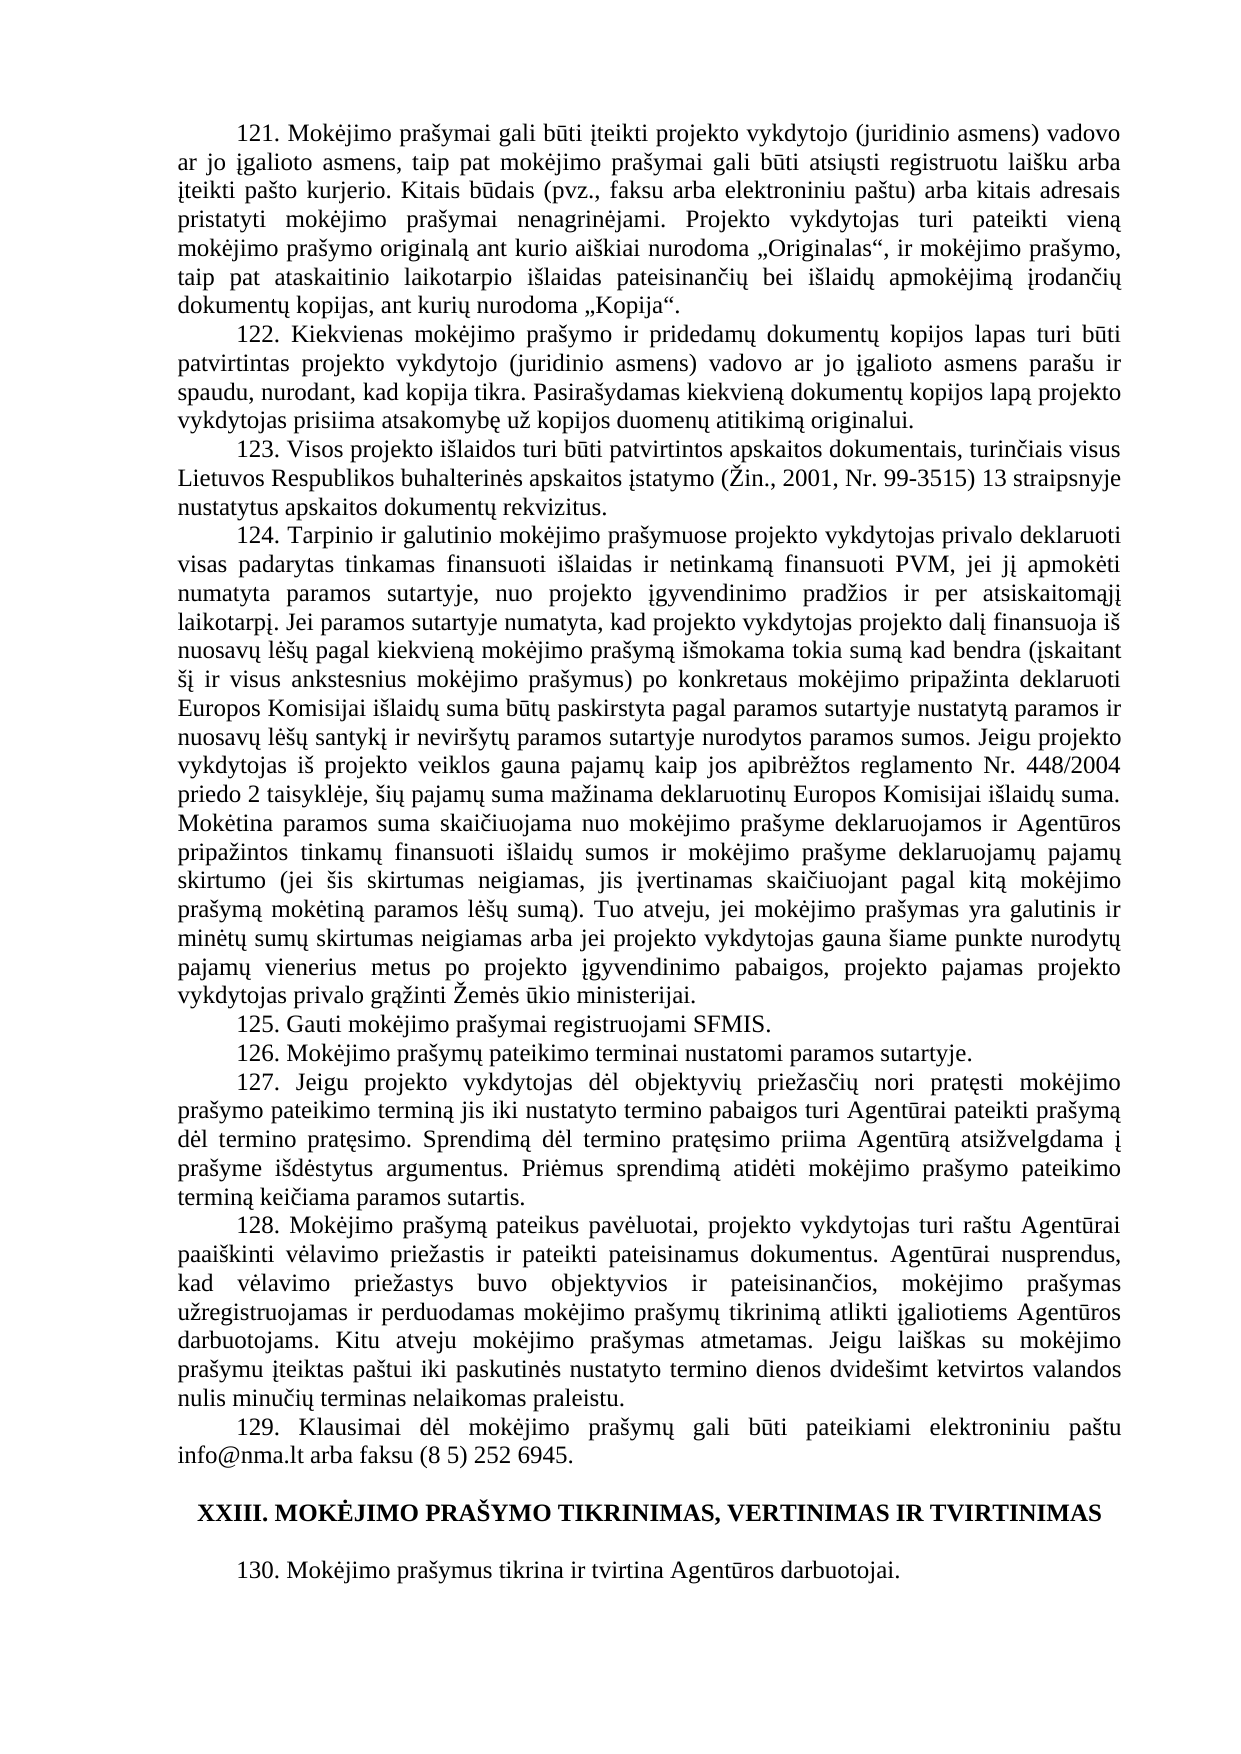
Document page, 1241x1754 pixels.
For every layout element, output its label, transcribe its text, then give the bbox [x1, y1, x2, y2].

text 128. Mokėjimo prašymą pateikus pavėluotai, projekto vykdytojas turi raštu Agentūrai paaiškinti vėlavimo priežastis ir pateikti pateisinamus dokumentus. Agentūrai nusprendus, kad vėlavimo priežastys buvo objektyvios ir pateisinančios, mokėjimo prašymas užregistruojamas ir perduodamas mokėjimo prašymų tikrinimą atlikti įgaliotiems Agentūros darbuotojams. Kitu atveju mokėjimo prašymas atmetamas. Jeigu laiškas su mokėjimo prašymu įteiktas paštui iki paskutinės nustatyto termino dienos dvidešimt ketvirtos valandos nulis minučių terminas nelaikomas praleistu. [177, 1211, 1122, 1412]
text 126. Mokėjimo prašymų pateikimo terminai nustatomi paramos sutartyje. [177, 1038, 1122, 1067]
text 123. Visos projekto išlaidos turi būti patvirtintos apskaitos dokumentais, turinčiais visus Lietuvos Respublikos buhalterinės apskaitos įstatymo (Žin., 2001, Nr. 99-3515) 13 straipsnyje nustatytus apskaitos dokumentų rekvizitus. [177, 434, 1122, 521]
text 122. Kiekvienas mokėjimo prašymo ir pridedamų dokumentų kopijos lapas turi būti patvirtintas projekto vykdytojo (juridinio asmens) vadovo ar jo įgalioto asmens parašu ir spaudu, nurodant, kad kopija tikra. Pasirašydamas kiekvieną dokumentų kopijos lapą projekto vykdytojas prisiima atsakomybę už kopijos duomenų atitikimą originalui. [177, 319, 1122, 434]
text 130. Mokėjimo prašymus tikrina ir tvirtina Agentūros darbuotojai. [177, 1556, 1122, 1584]
text 121. Mokėjimo prašymai gali būti įteikti projekto vykdytojo (juridinio asmens) vadovo ar jo įgalioto asmens, taip pat mokėjimo prašymai gali būti atsiųsti registruotu laišku arba įteikti pašto kurjerio. Kitais būdais (pvz., faksu arba elektroniniu paštu) arba kitais adresais pristatyti mokėjimo prašymai nenagrinėjami. Projekto vykdytojas turi pateikti vieną mokėjimo prašymo originalą ant kurio aiškiai nurodoma „Originalas“, ir mokėjimo prašymo, taip pat ataskaitinio laikotarpio išlaidas pateisinančių bei išlaidų apmokėjimą įrodančių dokumentų kopijas, ant kurių nurodoma „Kopija“. [177, 118, 1122, 319]
text 125. Gauti mokėjimo prašymai registruojami SFMIS. [177, 1009, 1122, 1038]
text 127. Jeigu projekto vykdytojas dėl objektyvių priežasčių nori pratęsti mokėjimo prašymo pateikimo terminą jis iki nustatyto termino pabaigos turi Agentūrai pateikti prašymą dėl termino pratęsimo. Sprendimą dėl termino pratęsimo priima Agentūrą atsižvelgdama į prašyme išdėstytus argumentus. Priėmus sprendimą atidėti mokėjimo prašymo pateikimo terminą keičiama paramos sutartis. [177, 1067, 1122, 1211]
text XXIII. MOKĖJIMO PRAŠYMO TIKRINIMAS, VERTINIMAS IR TVIRTINIMAS [177, 1498, 1122, 1527]
text 124. Tarpinio ir galutinio mokėjimo prašymuose projekto vykdytojas privalo deklaruoti visas padarytas tinkamas finansuoti išlaidas ir netinkamą finansuoti PVM, jei jį apmokėti numatyta paramos sutartyje, nuo projekto įgyvendinimo pradžios ir per atsiskaitomąjį laikotarpį. Jei paramos sutartyje numatyta, kad projekto vykdytojas projekto dalį finansuoja iš nuosavų lėšų pagal kiekvieną mokėjimo prašymą išmokama tokia sumą kad bendra (įskaitant šį ir visus ankstesnius mokėjimo prašymus) po konkretaus mokėjimo pripažinta deklaruoti Europos Komisijai išlaidų suma būtų paskirstyta pagal paramos sutartyje nustatytą paramos ir nuosavų lėšų santykį ir neviršytų paramos sutartyje nurodytos paramos sumos. Jeigu projekto vykdytojas iš projekto veiklos gauna pajamų kaip jos apibrėžtos reglamento Nr. 448/2004 priedo 2 taisyklėje, šių pajamų suma mažinama deklaruotinų Europos Komisijai išlaidų suma. Mokėtina paramos suma skaičiuojama nuo mokėjimo prašyme deklaruojamos ir Agentūros pripažintos tinkamų finansuoti išlaidų sumos ir mokėjimo prašyme deklaruojamų pajamų skirtumo (jei šis skirtumas neigiamas, jis įvertinamas skaičiuojant pagal kitą mokėjimo prašymą mokėtiną paramos lėšų sumą). Tuo atveju, jei mokėjimo prašymas yra galutinis ir minėtų sumų skirtumas neigiamas arba jei projekto vykdytojas gauna šiame punkte nurodytų pajamų vienerius metus po projekto įgyvendinimo pabaigos, projekto pajamas projekto vykdytojas privalo grąžinti Žemės ūkio ministerijai. [177, 521, 1122, 1009]
text 129. Klausimai dėl mokėjimo prašymų gali būti pateikiami elektroniniu paštu info@nma.lt arba faksu (8 5) 252 6945. [177, 1412, 1122, 1469]
